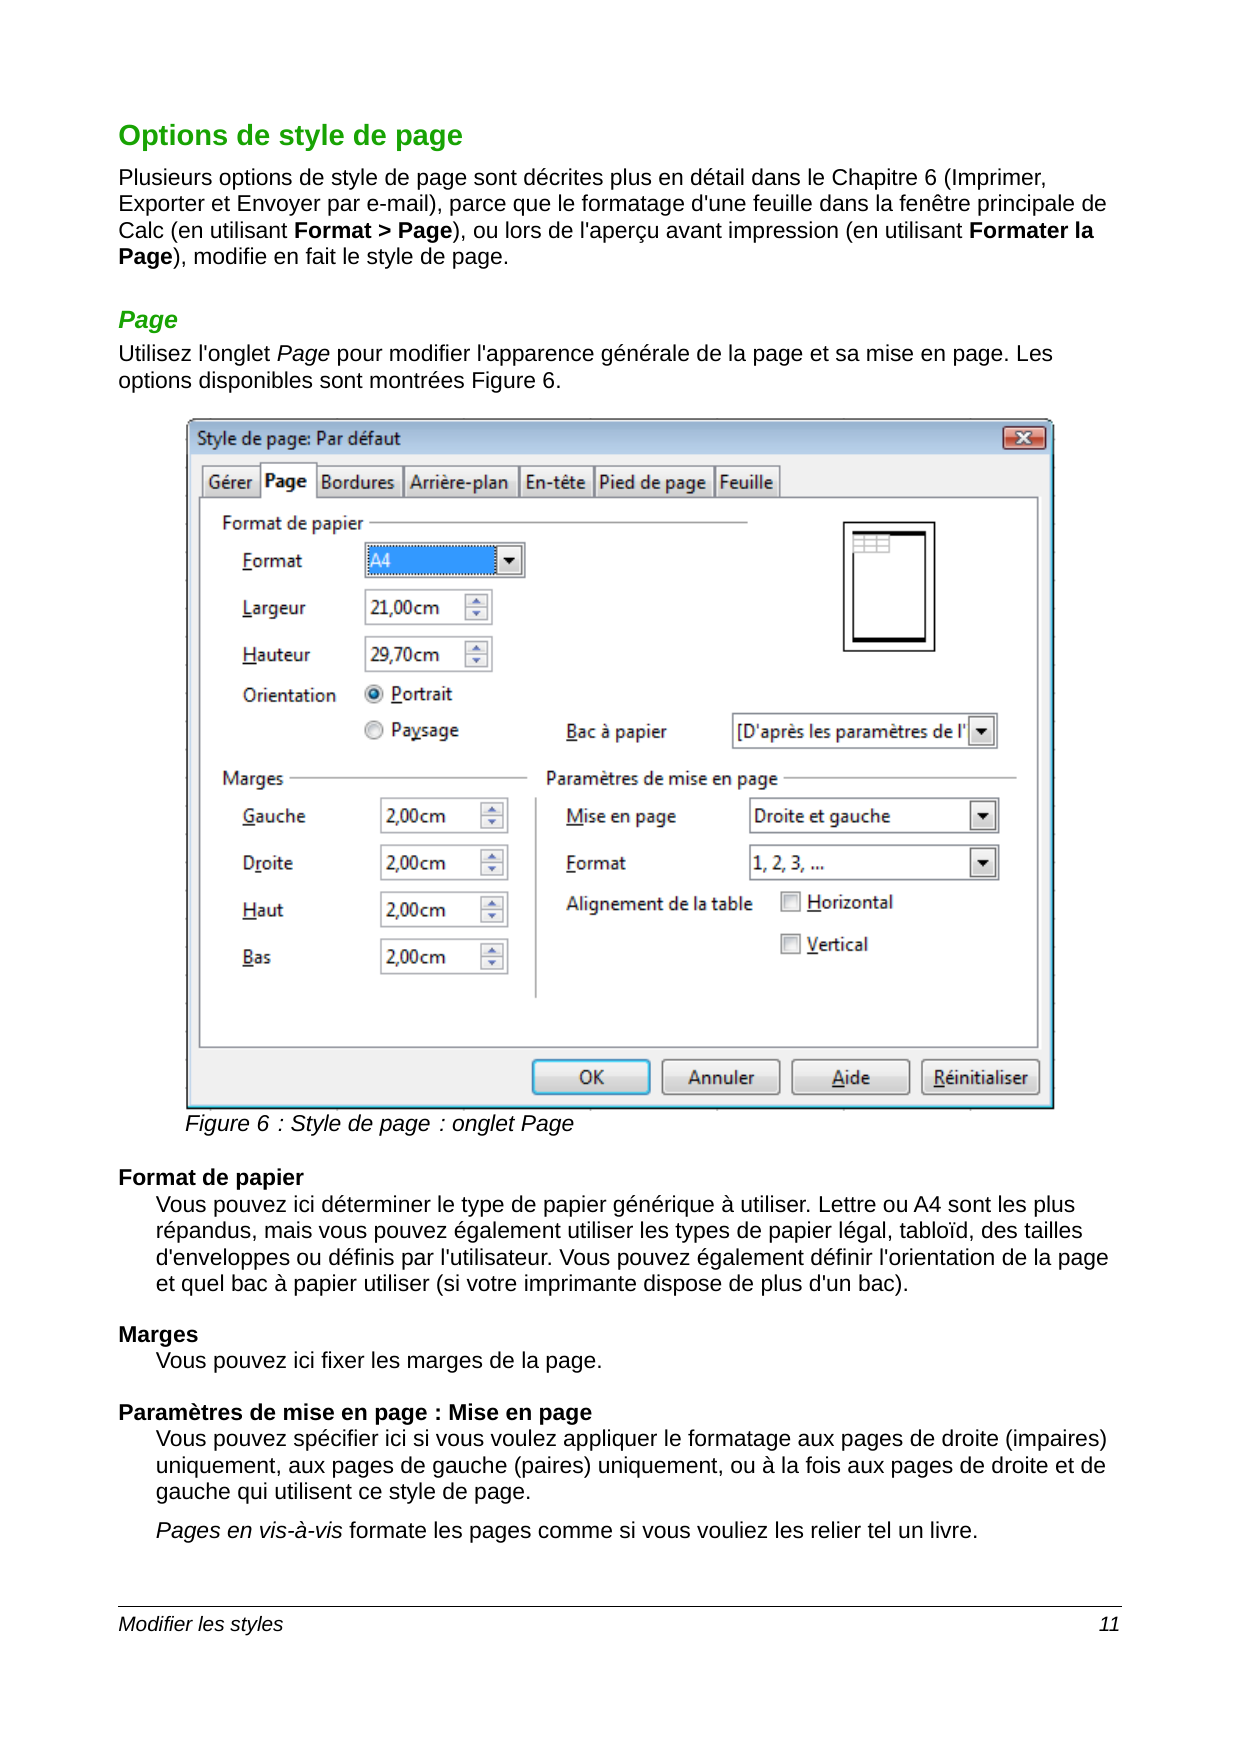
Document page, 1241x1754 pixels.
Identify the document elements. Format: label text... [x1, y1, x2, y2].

text Vous pouvez spécifier ici si vous voulez appliquer le formatage aux pages de droite (impaires) uniquement, aux pages de gauche (paires) uniquement, ou à la fois aux pages de droite et de gauche qui utilisent ce style de page. [156, 1425, 1122, 1504]
subtitle Options de style de page [118, 118, 1122, 152]
text Paramètres de mise en page : Mise en page [118, 1399, 1122, 1425]
text Vous pouvez ici fixer les marges de la page. [156, 1347, 1122, 1374]
text Marges [118, 1321, 1122, 1347]
subtitle Page [118, 305, 1122, 334]
picture [185, 418, 1056, 1111]
text Pages en vis-à-vis formate les pages comme si vous vouliez les relier tel un livre. [156, 1517, 1122, 1543]
text Format de papier [118, 1164, 1122, 1191]
text Utilisez l'onglet Page pour modifier l'apparence générale de la page et sa mise en page. Les options disponibles sont montrées Figure 6. [118, 340, 1122, 393]
text Figure 6 : Style de page : onglet Page [185, 1111, 1055, 1137]
text Plusieurs options de style de page sont décrites plus en détail dans le Chapitre 6 (Imprimer, Exporter et Envoyer par e-mail), parce que le formatage d'une feuille dans la fenêtre principale de Calc (en utilisant Format > Page), ou lors de l'aperçu avant impression (en utilisant Formater la Page), modifie en fait le style de page. [118, 164, 1122, 269]
text Vous pouvez ici déterminer le type de papier générique à utiliser. Lettre ou A4 sont les plus répandus, mais vous pouvez également utiliser les types de papier légal, tabloïd, des tailles d'enveloppes ou définis par l'utilisateur. Vous pouvez également définir l'orientation de la page et quel bac à papier utiliser (si votre imprimante dispose de plus d'un bac). [156, 1191, 1122, 1296]
